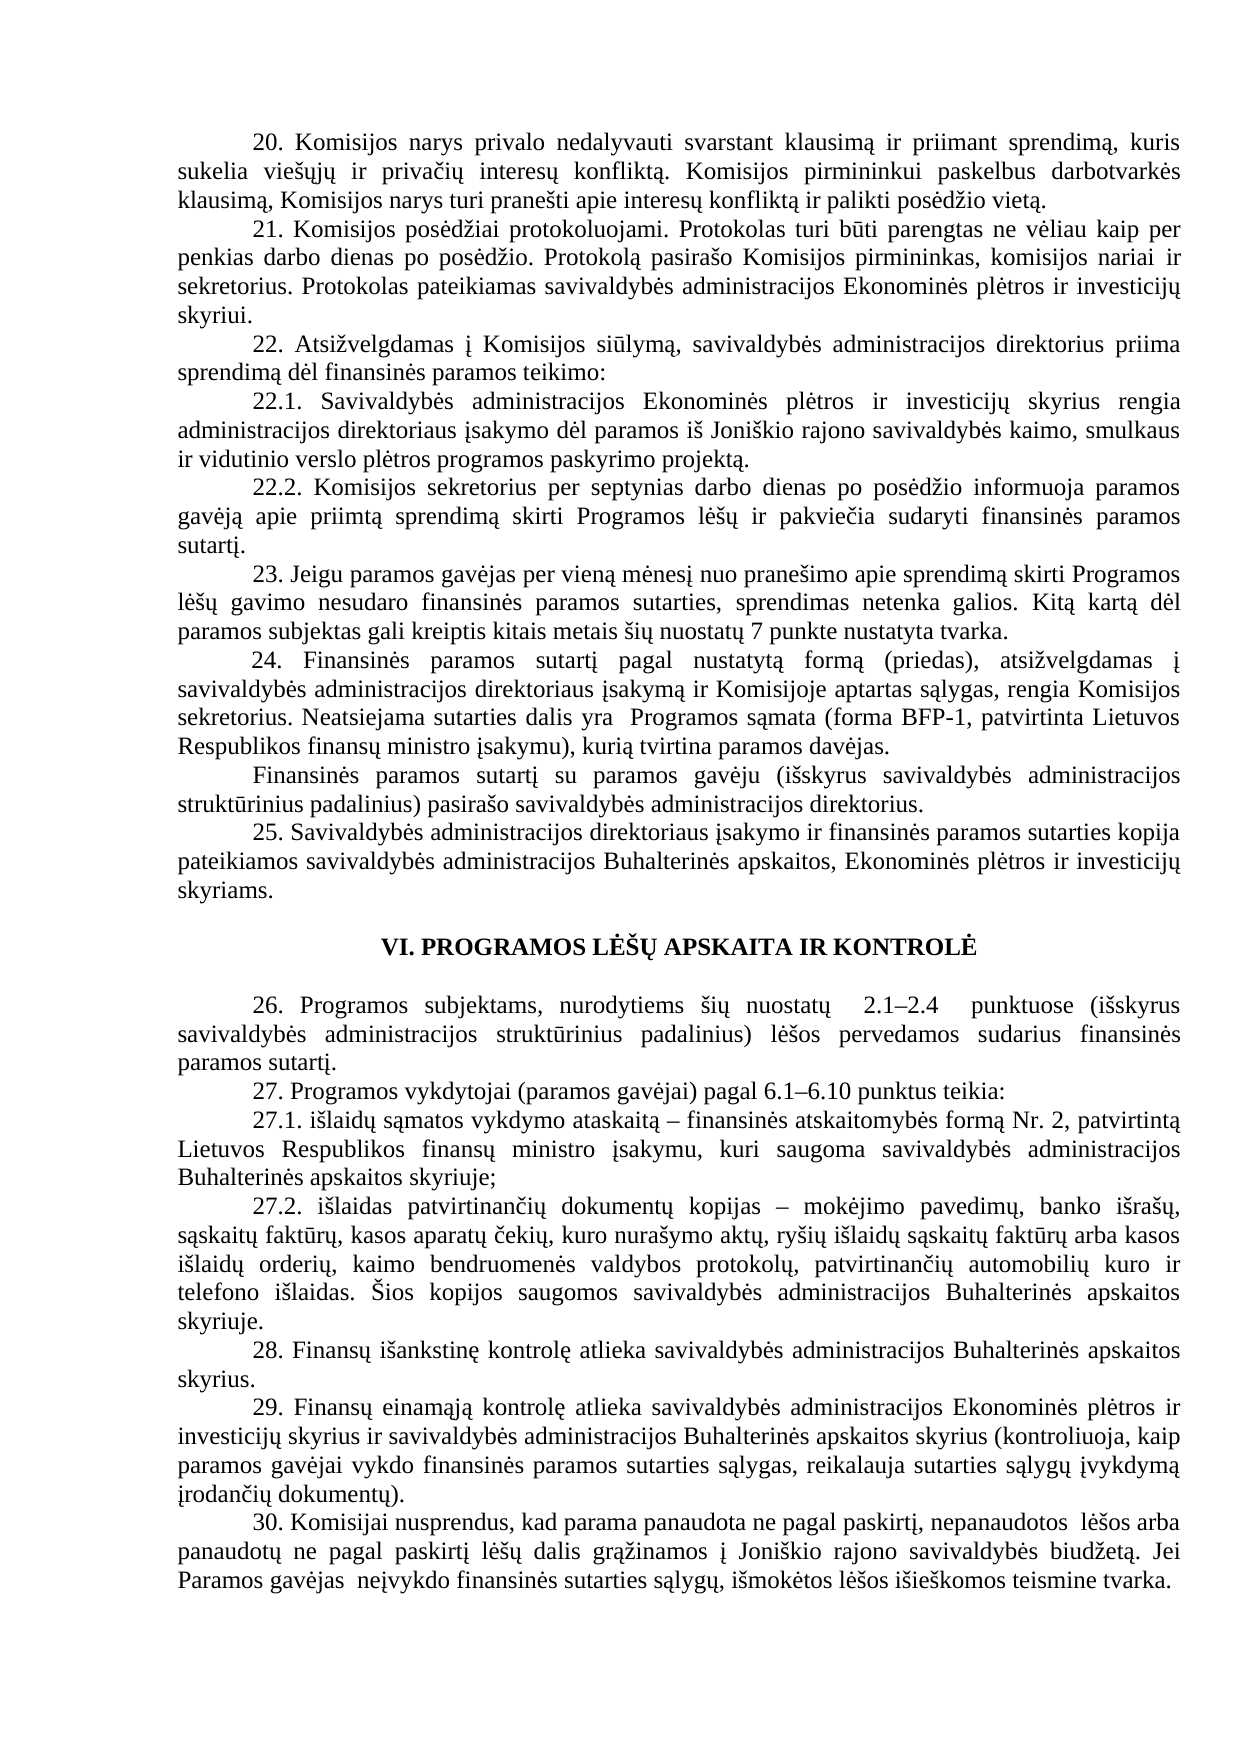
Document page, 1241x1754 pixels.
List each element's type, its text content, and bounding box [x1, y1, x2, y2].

text 20. Komisijos narys privalo nedalyvauti svarstant klausimą ir priimant sprendimą, kuris sukelia viešųjų ir privačių interesų konfliktą. Komisijos pirmininkui paskelbus darbotvarkės klausimą, Komisijos narys turi pranešti apie interesų konfliktą ir palikti posėdžio vietą. [177, 127, 1181, 214]
text 22.2. Komisijos sekretorius per septynias darbo dienas po posėdžio informuoja paramos gavėją apie priimtą sprendimą skirti Programos lėšų ir pakviečia sudaryti finansinės paramos sutartį. [177, 472, 1181, 559]
text 28. Finansų išankstinę kontrolę atlieka savivaldybės administracijos Buhalterinės apskaitos skyrius. [177, 1335, 1181, 1392]
text 27. Programos vykdytojai (paramos gavėjai) pagal 6.1–6.10 punktus teikia: [177, 1076, 1181, 1105]
text VI. PROGRAMOS LĖŠŲ APSKAITA IR KONTROLĖ [177, 932, 1181, 961]
text 27.1. išlaidų sąmatos vykdymo ataskaitą – finansinės atskaitomybės formą Nr. 2, patvirtintą Lietuvos Respublikos finansų ministro įsakymu, kuri saugoma savivaldybės administracijos Buhalterinės apskaitos skyriuje; [177, 1105, 1181, 1191]
text 24. Finansinės paramos sutartį pagal nustatytą formą (priedas), atsižvelgdamas į savivaldybės administracijos direktoriaus įsakymą ir Komisijoje aptartas sąlygas, rengia Komisijos sekretorius. Neatsiejama sutarties dalis yra Programos sąmata (forma BFP-1, patvirtinta Lietuvos Respublikos finansų ministro įsakymu), kurią tvirtina paramos davėjas. [177, 645, 1181, 760]
text 23. Jeigu paramos gavėjas per vieną mėnesį nuo pranešimo apie sprendimą skirti Programos lėšų gavimo nesudaro finansinės paramos sutarties, sprendimas netenka galios. Kitą kartą dėl paramos subjektas gali kreiptis kitais metais šių nuostatų 7 punkte nustatyta tvarka. [177, 559, 1181, 645]
text 22. Atsižvelgdamas į Komisijos siūlymą, savivaldybės administracijos direktorius priima sprendimą dėl finansinės paramos teikimo: [177, 329, 1181, 386]
text 30. Komisijai nusprendus, kad parama panaudota ne pagal paskirtį, nepanaudotos lėšos arba panaudotų ne pagal paskirtį lėšų dalis grąžinamos į Joniškio rajono savivaldybės biudžetą. Jei Paramos gavėjas neįvykdo finansinės sutarties sąlygų, išmokėtos lėšos išieškomos teismine tvarka. [177, 1507, 1181, 1594]
text 29. Finansų einamąją kontrolę atlieka savivaldybės administracijos Ekonominės plėtros ir investicijų skyrius ir savivaldybės administracijos Buhalterinės apskaitos skyrius (kontroliuoja, kaip paramos gavėjai vykdo finansinės paramos sutarties sąlygas, reikalauja sutarties sąlygų įvykdymą įrodančių dokumentų). [177, 1392, 1181, 1507]
text 25. Savivaldybės administracijos direktoriaus įsakymo ir finansinės paramos sutarties kopija pateikiamos savivaldybės administracijos Buhalterinės apskaitos, Ekonominės plėtros ir investicijų skyriams. [177, 817, 1181, 904]
text 26. Programos subjektams, nurodytiems šių nuostatų 2.1–2.4 punktuose (išskyrus savivaldybės administracijos struktūrinius padalinius) lėšos pervedamos sudarius finansinės paramos sutartį. [177, 990, 1181, 1076]
text 27.2. išlaidas patvirtinančių dokumentų kopijas – mokėjimo pavedimų, banko išrašų, sąskaitų faktūrų, kasos aparatų čekių, kuro nurašymo aktų, ryšių išlaidų sąskaitų faktūrų arba kasos išlaidų orderių, kaimo bendruomenės valdybos protokolų, patvirtinančių automobilių kuro ir telefono išlaidas. Šios kopijos saugomos savivaldybės administracijos Buhalterinės apskaitos skyriuje. [177, 1191, 1181, 1335]
text Finansinės paramos sutartį su paramos gavėju (išskyrus savivaldybės administracijos struktūrinius padalinius) pasirašo savivaldybės administracijos direktorius. [177, 760, 1181, 817]
text 21. Komisijos posėdžiai protokoluojami. Protokolas turi būti parengtas ne vėliau kaip per penkias darbo dienas po posėdžio. Protokolą pasirašo Komisijos pirmininkas, komisijos nariai ir sekretorius. Protokolas pateikiamas savivaldybės administracijos Ekonominės plėtros ir investicijų skyriui. [177, 214, 1181, 329]
text 22.1. Savivaldybės administracijos Ekonominės plėtros ir investicijų skyrius rengia administracijos direktoriaus įsakymo dėl paramos iš Joniškio rajono savivaldybės kaimo, smulkaus ir vidutinio verslo plėtros programos paskyrimo projektą. [177, 386, 1181, 472]
